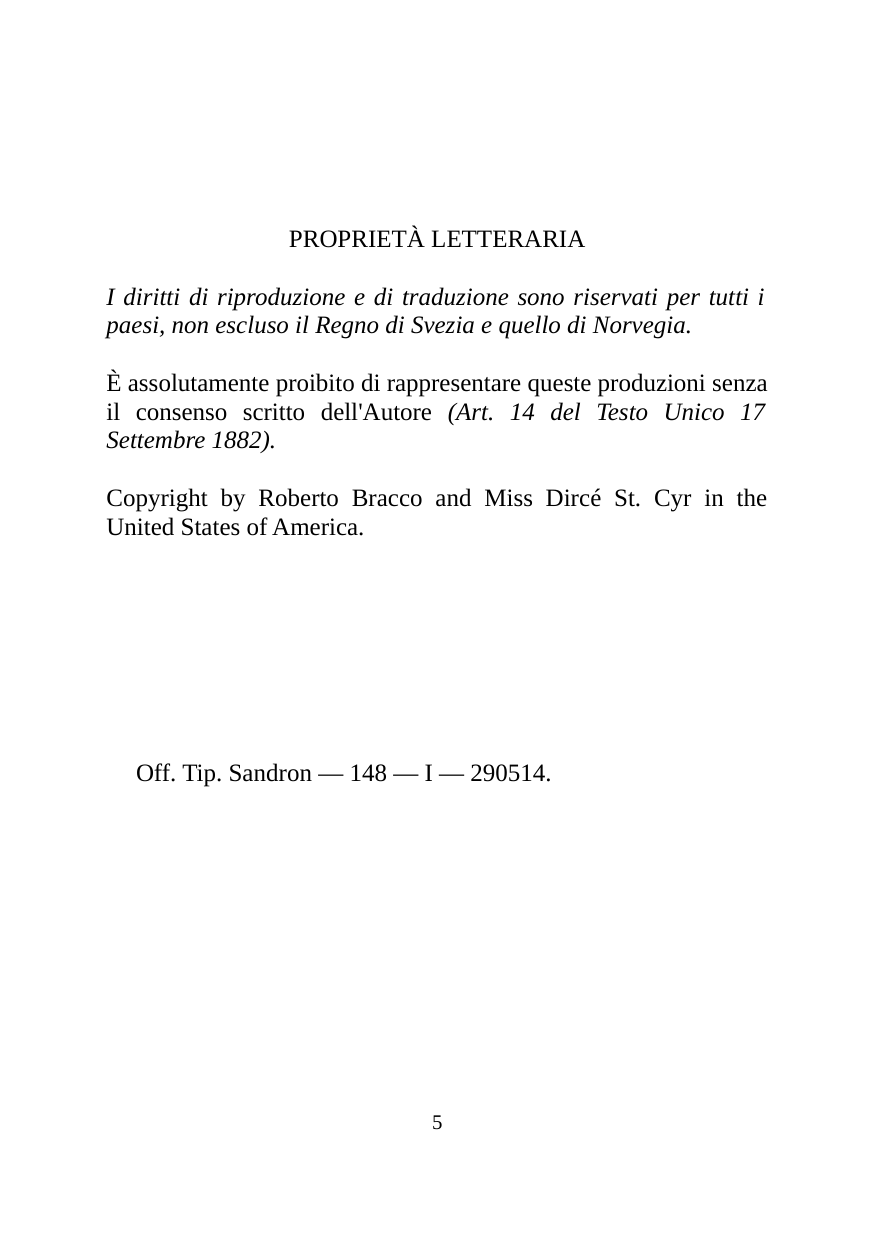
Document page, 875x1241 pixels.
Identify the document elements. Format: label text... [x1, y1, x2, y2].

text I diritti di riproduzione e di traduzione sono riservati per tutti i paesi, non escluso il Regno di Svezia e quello di Norvegia. [106, 282, 768, 339]
text Copyright by Roberto Bracco and Miss Dircé St. Cyr in the United States of America. [106, 483, 768, 541]
text Off. Tip. Sandron — 148 — I — 290514. [106, 758, 768, 786]
text PROPRIETÀ LETTERARIA [106, 224, 768, 253]
text È assolutamente proibito di rappresentare queste produzioni senza il consenso scritto dell'Autore (Art. 14 del Testo Unico 17 Settembre 1882). [106, 368, 768, 454]
